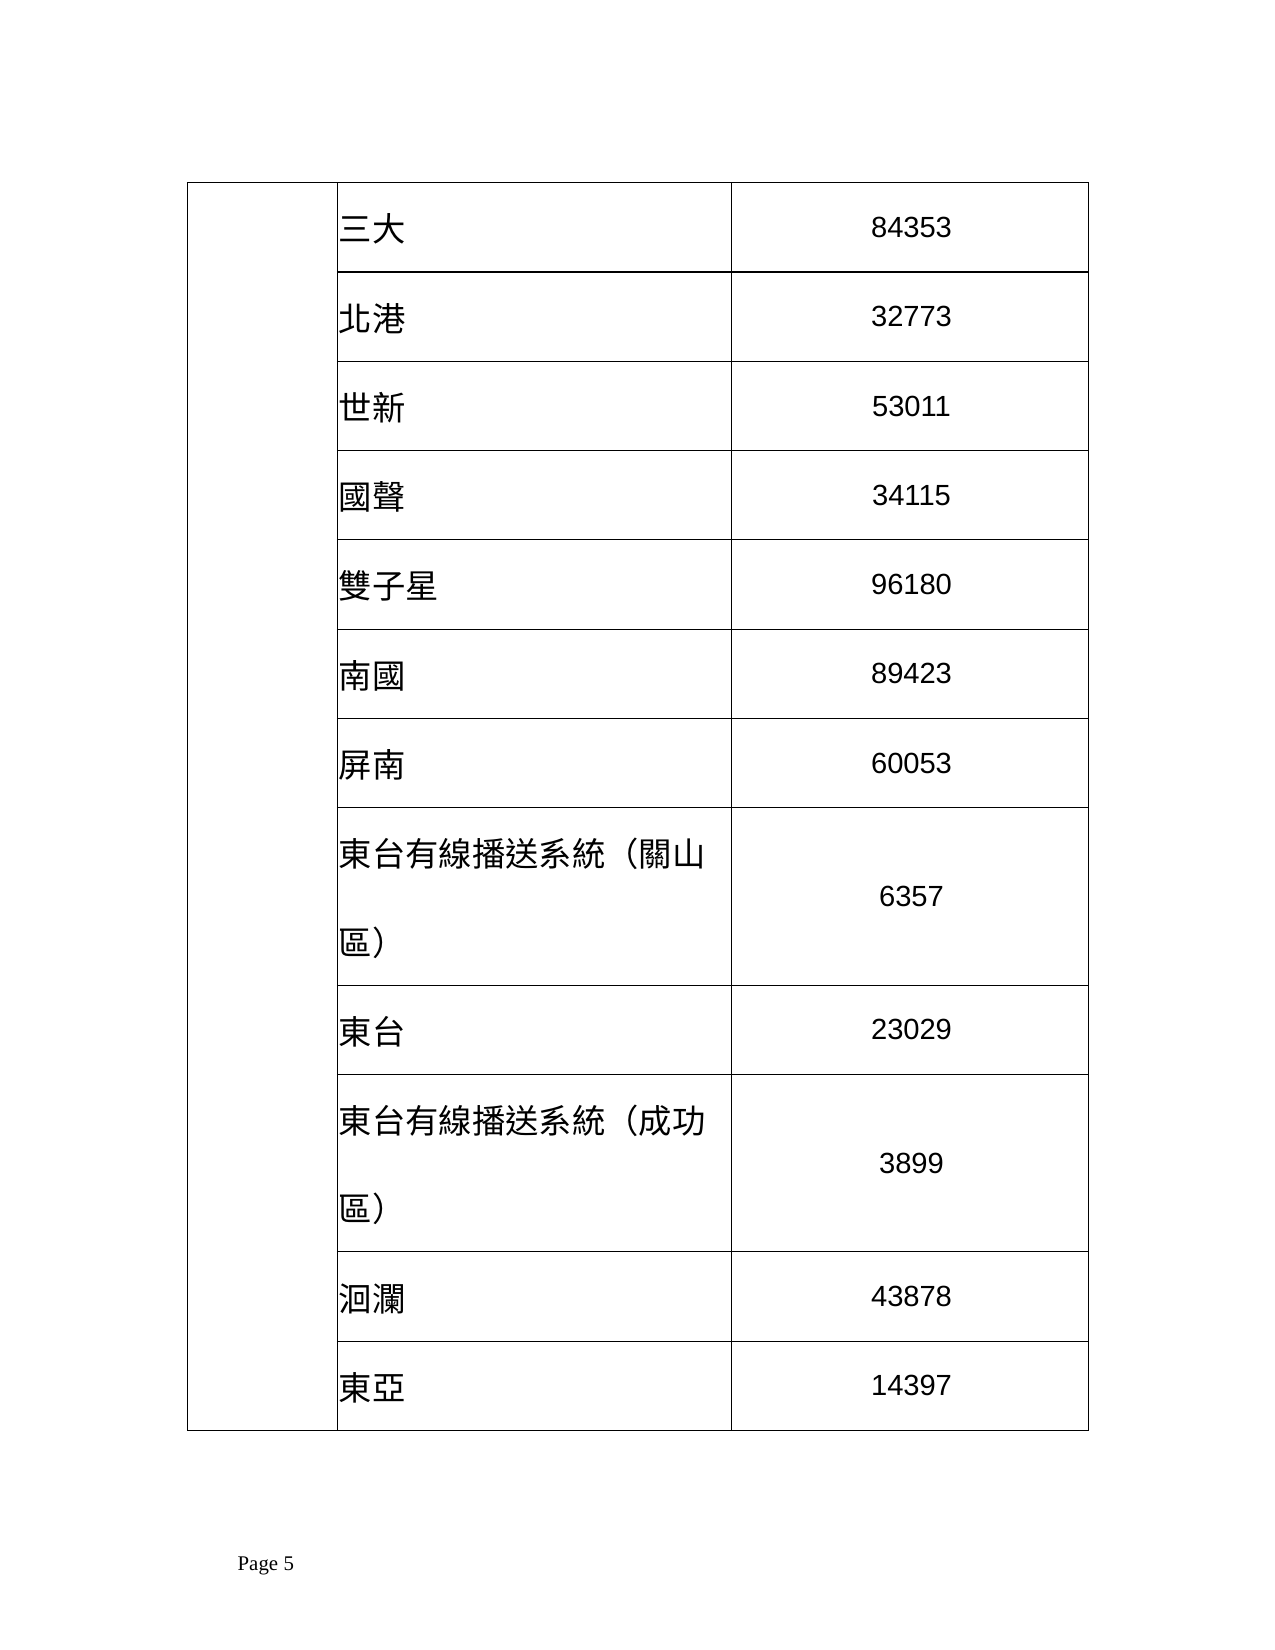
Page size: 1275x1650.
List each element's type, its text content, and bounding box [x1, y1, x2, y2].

table_cell 53011 [732, 362, 1088, 450]
table_cell 三大 [338, 183, 731, 271]
table_cell 東台有線播送系統（關山區） [338, 808, 731, 984]
table_cell 96180 [732, 540, 1088, 628]
table_cell 32773 [732, 273, 1088, 361]
table_cell 43878 [732, 1252, 1088, 1341]
table_cell 雙子星 [338, 540, 731, 628]
table_cell 東台有線播送系統（成功區） [338, 1075, 731, 1251]
table_cell 洄瀾 [338, 1252, 731, 1341]
table_cell 東台 [338, 986, 731, 1074]
table_cell 89423 [732, 630, 1088, 718]
table_cell [188, 183, 337, 1430]
table_cell 14397 [732, 1342, 1088, 1430]
table_cell 34115 [732, 451, 1088, 539]
table_cell 屏南 [338, 719, 731, 807]
table_cell 北港 [338, 273, 731, 361]
table_cell 3899 [732, 1075, 1088, 1251]
table_cell 23029 [732, 986, 1088, 1074]
table_cell 84353 [732, 183, 1088, 271]
table_cell 東亞 [338, 1342, 731, 1430]
table_cell 南國 [338, 630, 731, 718]
table_cell 世新 [338, 362, 731, 450]
table_cell 國聲 [338, 451, 731, 539]
table_cell 60053 [732, 719, 1088, 807]
table_cell 6357 [732, 808, 1088, 984]
